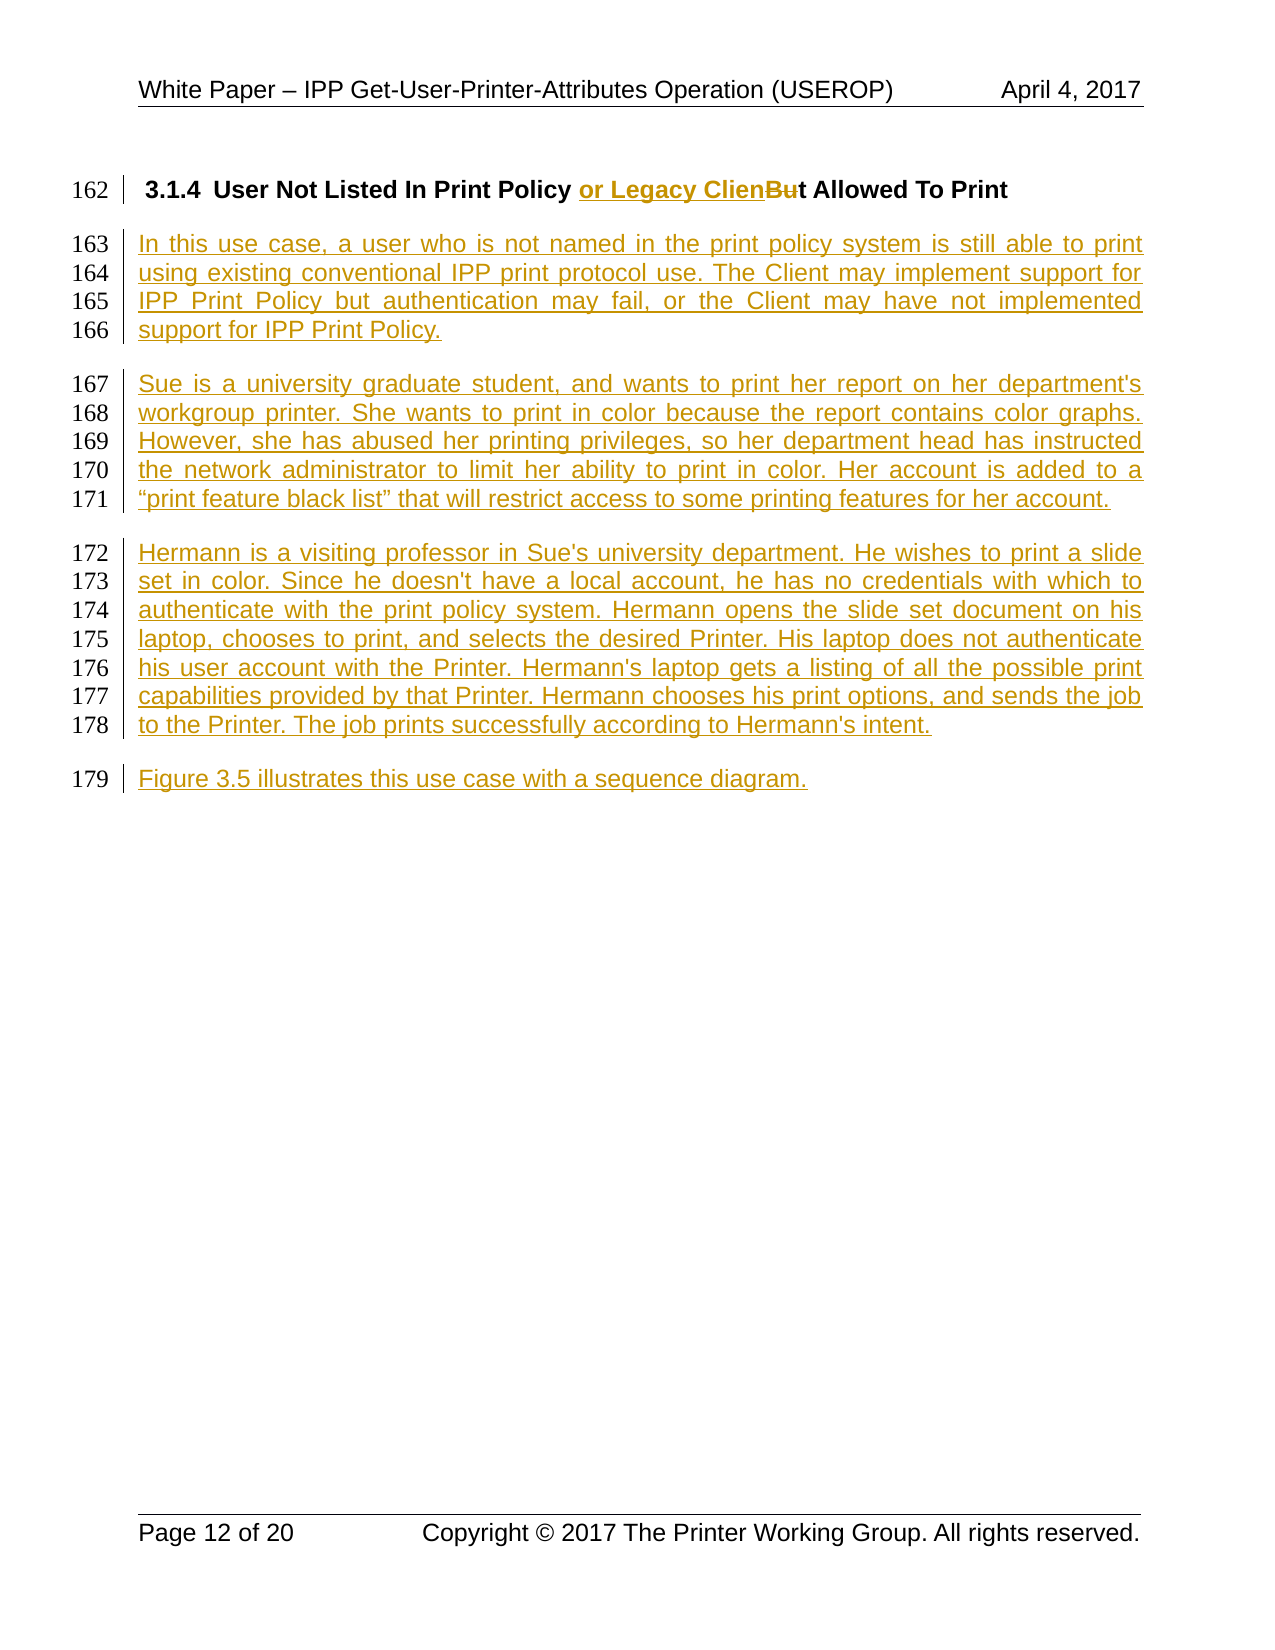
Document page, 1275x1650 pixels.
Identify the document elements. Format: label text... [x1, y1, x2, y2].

text set in color. Since he doesn't have a local account, he has no credentials with which to [138, 564, 1144, 591]
text In this use case, a user who is not named in the print policy system is still able to print [138, 229, 1144, 254]
text his user account with the Printer. Hermann's laptop gets a listing of all the possible print [138, 650, 1144, 678]
text Sue is a university graduate student, and wants to print her report on her department's [138, 369, 1144, 394]
text using existing conventional IPP print protocol use. The Client may implement support for IPP Print Policy but authentication may fail, or the Client may have not implemented support for IPP Print Policy. [138, 255, 1144, 344]
text capabilities provided by that Printer. Hermann chooses his print options, and sends the job to the Printer. The job prints successfully according to Hermann's intent. [138, 679, 1144, 739]
text the network administrator to limit her ability to print in color. Her account is added to a [138, 453, 1144, 480]
text Figure 3.5 illustrates this use case with a sequence diagram. [138, 764, 1144, 792]
subtitle User Not Listed In Print Policy or Legacy Client Allowed To Print [138, 175, 1144, 204]
text workgroup printer. She wants to print in color because the report contains color graphs. However, she has abused her printing privileges, so her department head has instructed [138, 395, 1144, 451]
text “print feature black list” that will restrict access to some printing features for her account. [138, 481, 1144, 512]
text Hermann is a visiting professor in Sue's university department. He wishes to print a slide [138, 537, 1144, 563]
text authenticate with the print policy system. Hermann opens the slide set document on his laptop, chooses to print, and selects the desired Printer. His laptop does not authenticate [138, 593, 1144, 649]
